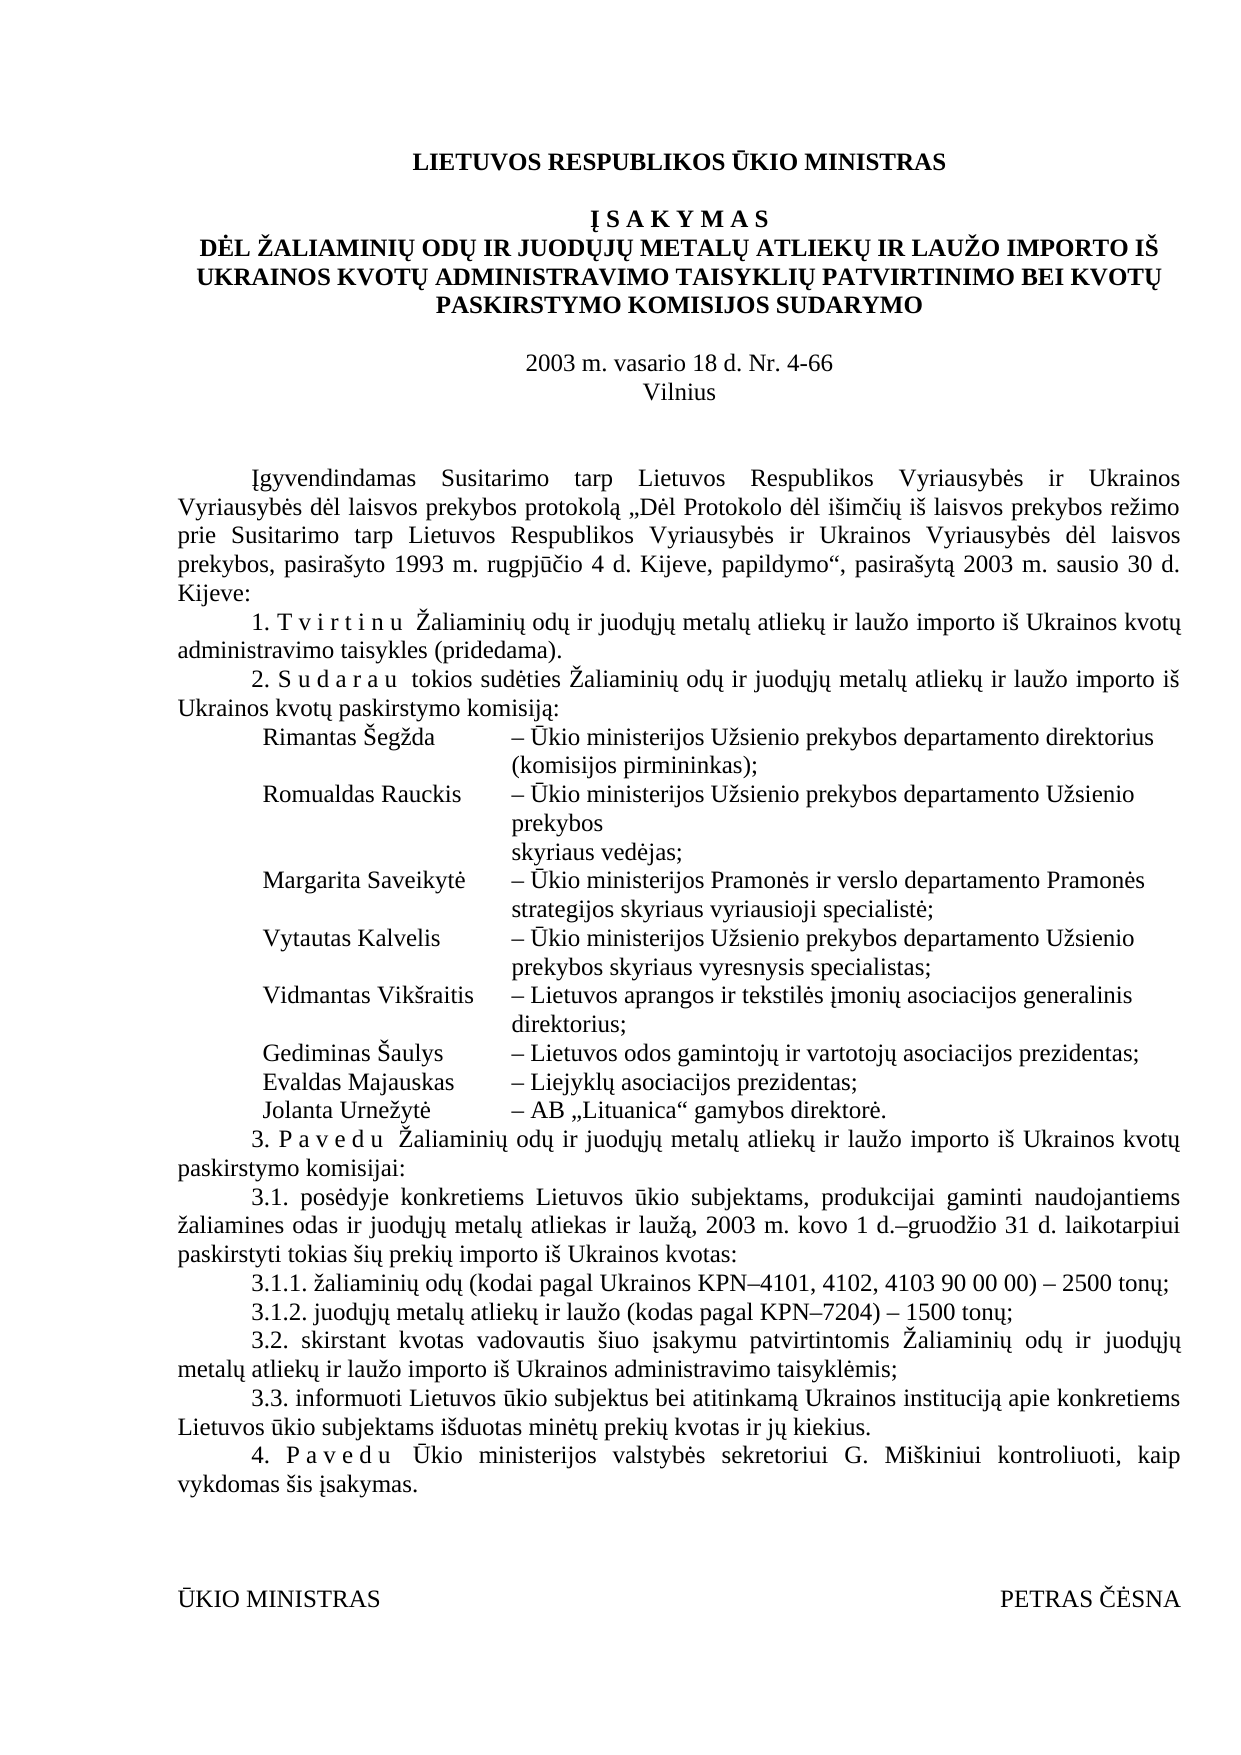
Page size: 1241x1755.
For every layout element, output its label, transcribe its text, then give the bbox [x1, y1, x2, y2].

text 3.1.1. žaliaminių odų (kodai pagal Ukrainos KPN–4101, 4102, 4103 90 00 00) – 2500 tonų; [177, 1268, 1181, 1297]
text 3.1. posėdyje konkretiems Lietuvos ūkio subjektams, produkcijai gaminti naudojantiems žaliamines odas ir juodųjų metalų atliekas ir laužą, 2003 m. kovo 1 d.–gruodžio 31 d. laikotarpiui paskirstyti tokias šių prekių importo iš Ukrainos kvotas: [177, 1182, 1181, 1268]
text 3.2. skirstant kvotas vadovautis šiuo įsakymu patvirtintomis Žaliaminių odų ir juodųjų metalų atliekų ir laužo importo iš Ukrainos administravimo taisyklėmis; [177, 1326, 1181, 1383]
text 1. Tvirtinu Žaliaminių odų ir juodųjų metalų atliekų ir laužo importo iš Ukrainos kvotų administravimo taisykles (pridedama). [177, 607, 1181, 664]
table_header Rimantas Šegžda [177, 722, 500, 751]
table_cell – Ūkio ministerijos Pramonės ir verslo departamento Pramonės strategijos skyriaus vyriausioji specialistė; [500, 866, 1201, 923]
table_cell – Liejyklų asociacijos prezidentas; [500, 1067, 1201, 1096]
table_cell Romualdas Rauckis [177, 779, 500, 837]
text Vilnius [177, 377, 1181, 406]
table_cell Evaldas Majauskas [177, 1067, 500, 1096]
text 2. Sudarau tokios sudėties Žaliaminių odų ir juodųjų metalų atliekų ir laužo importo iš Ukrainos kvotų paskirstymo komisiją: [177, 664, 1181, 722]
text LIETUVOS RESPUBLIKOS ŪKIO MINISTRAS [177, 147, 1181, 176]
table_cell skyriaus vedėjas; [500, 837, 1201, 866]
table_cell – Lietuvos odos gamintojų ir vartotojų asociacijos prezidentas; [500, 1038, 1201, 1067]
text 3. Pavedu Žaliaminių odų ir juodųjų metalų atliekų ir laužo importo iš Ukrainos kvotų paskirstymo komisijai: [177, 1124, 1181, 1182]
table_cell Vidmantas Vikšraitis [177, 981, 500, 1038]
text Į S A K Y M A S [177, 204, 1181, 233]
text 2003 m. vasario 18 d. Nr. 4-66 [177, 348, 1181, 377]
table_cell Vytautas Kalvelis [177, 923, 500, 981]
text DĖL ŽALIAMINIŲ ODŲ IR JUODŲJŲ METALŲ ATLIEKŲ IR LAUŽO IMPORTO IŠ UKRAINOS KVOTŲ ADMINISTRAVIMO TAISYKLIŲ PATVIRTINIMO BEI KVOTŲ PASKIRSTYMO KOMISIJOS SUDARYMO [177, 233, 1181, 319]
table_cell [177, 837, 500, 866]
table_cell Jolanta Urnežytė [177, 1096, 500, 1124]
table_cell Margarita Saveikytė [177, 866, 500, 923]
table_cell (komisijos pirmininkas); [500, 751, 1201, 779]
text 3.3. informuoti Lietuvos ūkio subjektus bei atitinkamą Ukrainos instituciją apie konkretiems Lietuvos ūkio subjektams išduotas minėtų prekių kvotas ir jų kiekius. [177, 1383, 1181, 1441]
table_cell – Ūkio ministerijos Užsienio prekybos departamento Užsienio prekybos skyriaus vyresnysis specialistas; [500, 923, 1201, 981]
table_cell – Ūkio ministerijos Užsienio prekybos departamento Užsienio prekybos [500, 779, 1201, 837]
table_cell [177, 751, 500, 779]
text 3.1.2. juodųjų metalų atliekų ir laužo (kodas pagal KPN–7204) – 1500 tonų; [177, 1297, 1181, 1326]
table_cell – Lietuvos aprangos ir tekstilės įmonių asociacijos generalinis direktorius; [500, 981, 1201, 1038]
table_cell – AB „Lituanica“ gamybos direktorė. [500, 1096, 1201, 1124]
table_cell Gediminas Šaulys [177, 1038, 500, 1067]
table_header – Ūkio ministerijos Užsienio prekybos departamento direktorius [500, 722, 1201, 751]
text Įgyvendindamas Susitarimo tarp Lietuvos Respublikos Vyriausybės ir Ukrainos Vyriausybės dėl laisvos prekybos protokolą „Dėl Protokolo dėl išimčių iš laisvos prekybos režimo prie Susitarimo tarp Lietuvos Respublikos Vyriausybės ir Ukrainos Vyriausybės dėl laisvos prekybos, pasirašyto 1993 m. rugpjūčio 4 d. Kijeve, papildymo“, pasirašytą 2003 m. sausio 30 d. Kijeve: [177, 463, 1181, 607]
text 4. Pavedu Ūkio ministerijos valstybės sekretoriui G. Miškiniui kontroliuoti, kaip vykdomas šis įsakymas. [177, 1441, 1181, 1498]
text ŪKIO MINISTRAS PETRAS ČĖSNA [177, 1584, 1181, 1613]
